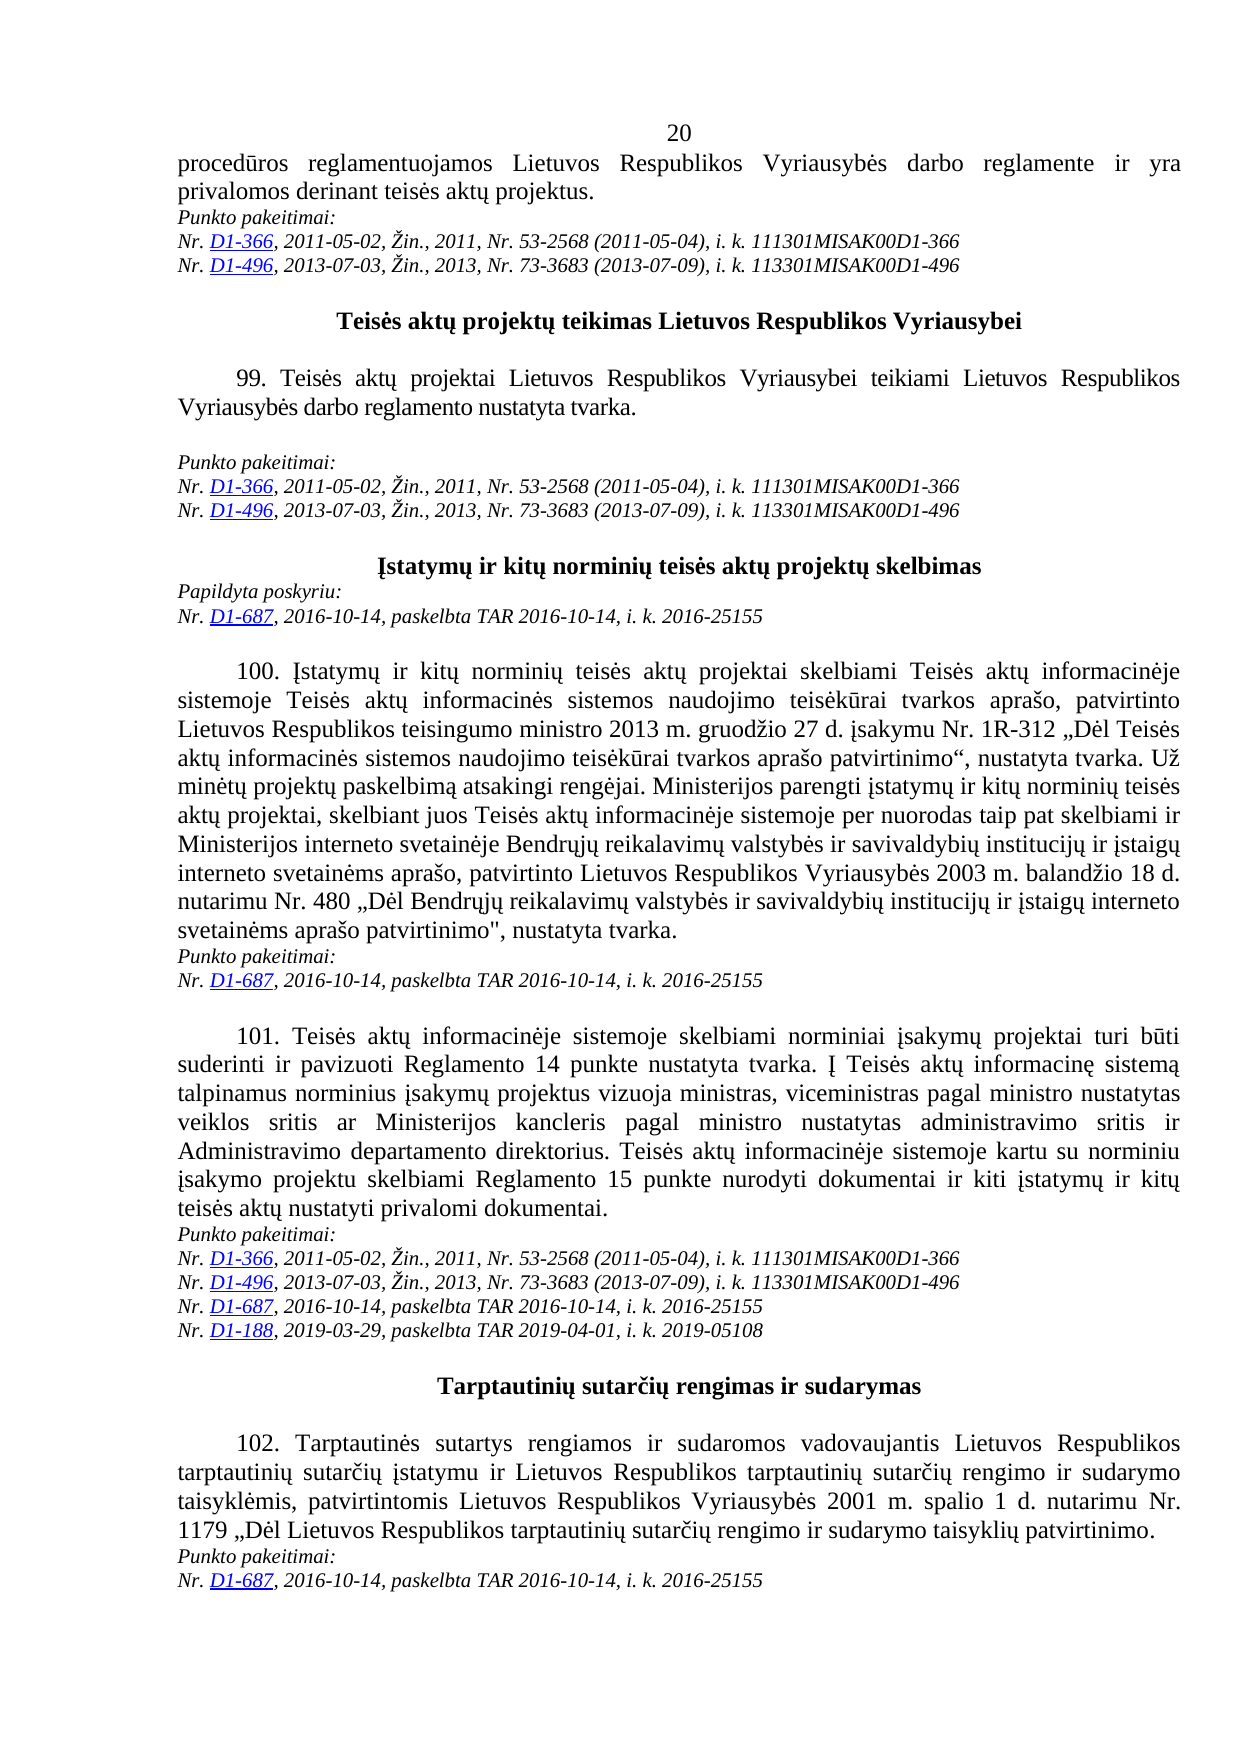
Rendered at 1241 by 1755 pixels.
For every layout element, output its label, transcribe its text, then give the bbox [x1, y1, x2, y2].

text Nr. D1-687, 2016-10-14, paskelbta TAR 2016-10-14, i. k. 2016-25155 [177, 1294, 1181, 1318]
text 101. Teisės aktų informacinėje sistemoje skelbiami norminiai įsakymų projektai turi būti suderinti ir pavizuoti Reglamento 14 punkte nustatyta tvarka. Į Teisės aktų informacinę sistemą talpinamus norminius įsakymų projektus vizuoja ministras, viceministras pagal ministro nustatytas veiklos sritis ar Ministerijos kancleris pagal ministro nustatytas administravimo sritis ir Administravimo departamento direktorius. Teisės aktų informacinėje sistemoje kartu su norminiu įsakymo projektu skelbiami Reglamento 15 punkte nurodyti dokumentai ir kiti įstatymų ir kitų teisės aktų nustatyti privalomi dokumentai. [177, 1021, 1181, 1222]
text Įstatymų ir kitų norminių teisės aktų projektų skelbimas [177, 551, 1181, 579]
text Punkto pakeitimai: [177, 1222, 1181, 1246]
text Nr. D1-366, 2011-05-02, Žin., 2011, Nr. 53-2568 (2011-05-04), i. k. 111301MISAK00D1-366 [177, 474, 1181, 498]
text Punkto pakeitimai: [177, 944, 1181, 968]
text 100. Įstatymų ir kitų norminių teisės aktų projektai skelbiami Teisės aktų informacinėje sistemoje Teisės aktų informacinės sistemos naudojimo teisėkūrai tvarkos aprašo, patvirtinto Lietuvos Respublikos teisingumo ministro 2013 m. gruodžio 27 d. įsakymu Nr. 1R-312 „Dėl Teisės aktų informacinės sistemos naudojimo teisėkūrai tvarkos aprašo patvirtinimo“, nustatyta tvarka. Už minėtų projektų paskelbimą atsakingi rengėjai. Ministerijos parengti įstatymų ir kitų norminių teisės aktų projektai, skelbiant juos Teisės aktų informacinėje sistemoje per nuorodas taip pat skelbiami ir Ministerijos interneto svetainėje Bendrųjų reikalavimų valstybės ir savivaldybių institucijų ir įstaigų interneto svetainėms aprašo, patvirtinto Lietuvos Respublikos Vyriausybės 2003 m. balandžio 18 d. nutarimu Nr. 480 „Dėl Bendrųjų reikalavimų valstybės ir savivaldybių institucijų ir įstaigų interneto svetainėms aprašo patvirtinimo", nustatyta tvarka. [177, 656, 1181, 944]
text Punkto pakeitimai: [177, 205, 1181, 229]
text Nr. D1-496, 2013-07-03, Žin., 2013, Nr. 73-3683 (2013-07-09), i. k. 113301MISAK00D1-496 [177, 1270, 1181, 1294]
text 99. Teisės aktų projektai Lietuvos Respublikos Vyriausybei teikiami Lietuvos Respublikos Vyriausybės darbo reglamento nustatyta tvarka. [177, 363, 1181, 421]
text Nr. D1-496, 2013-07-03, Žin., 2013, Nr. 73-3683 (2013-07-09), i. k. 113301MISAK00D1-496 [177, 253, 1181, 277]
text Teisės aktų projektų teikimas Lietuvos Respublikos Vyriausybei [177, 306, 1181, 335]
text Nr. D1-687, 2016-10-14, paskelbta TAR 2016-10-14, i. k. 2016-25155 [177, 1568, 1181, 1592]
text Punkto pakeitimai: [177, 1543, 1181, 1568]
text 102. Tarptautinės sutartys rengiamos ir sudaromos vadovaujantis Lietuvos Respublikos tarptautinių sutarčių įstatymu ir Lietuvos Respublikos tarptautinių sutarčių rengimo ir sudarymo taisyklėmis, patvirtintomis Lietuvos Respublikos Vyriausybės 2001 m. spalio 1 d. nutarimu Nr. 1179 „Dėl Lietuvos Respublikos tarptautinių sutarčių rengimo ir sudarymo taisyklių patvirtinimo. [177, 1428, 1181, 1543]
text Nr. D1-687, 2016-10-14, paskelbta TAR 2016-10-14, i. k. 2016-25155 [177, 603, 1181, 628]
text Punkto pakeitimai: [177, 450, 1181, 474]
text Nr. D1-496, 2013-07-03, Žin., 2013, Nr. 73-3683 (2013-07-09), i. k. 113301MISAK00D1-496 [177, 498, 1181, 522]
text Nr. D1-366, 2011-05-02, Žin., 2011, Nr. 53-2568 (2011-05-04), i. k. 111301MISAK00D1-366 [177, 1246, 1181, 1270]
text Nr. D1-366, 2011-05-02, Žin., 2011, Nr. 53-2568 (2011-05-04), i. k. 111301MISAK00D1-366 [177, 229, 1181, 253]
text Nr. D1-687, 2016-10-14, paskelbta TAR 2016-10-14, i. k. 2016-25155 [177, 968, 1181, 992]
text Tarptautinių sutarčių rengimas ir sudarymas [177, 1371, 1181, 1400]
text Papildyta poskyriu: [177, 579, 1181, 603]
text procedūros reglamentuojamos Lietuvos Respublikos Vyriausybės darbo reglamente ir yra privalomos derinant teisės aktų projektus. [177, 148, 1181, 205]
text Nr. D1-188, 2019-03-29, paskelbta TAR 2019-04-01, i. k. 2019-05108 [177, 1318, 1181, 1342]
